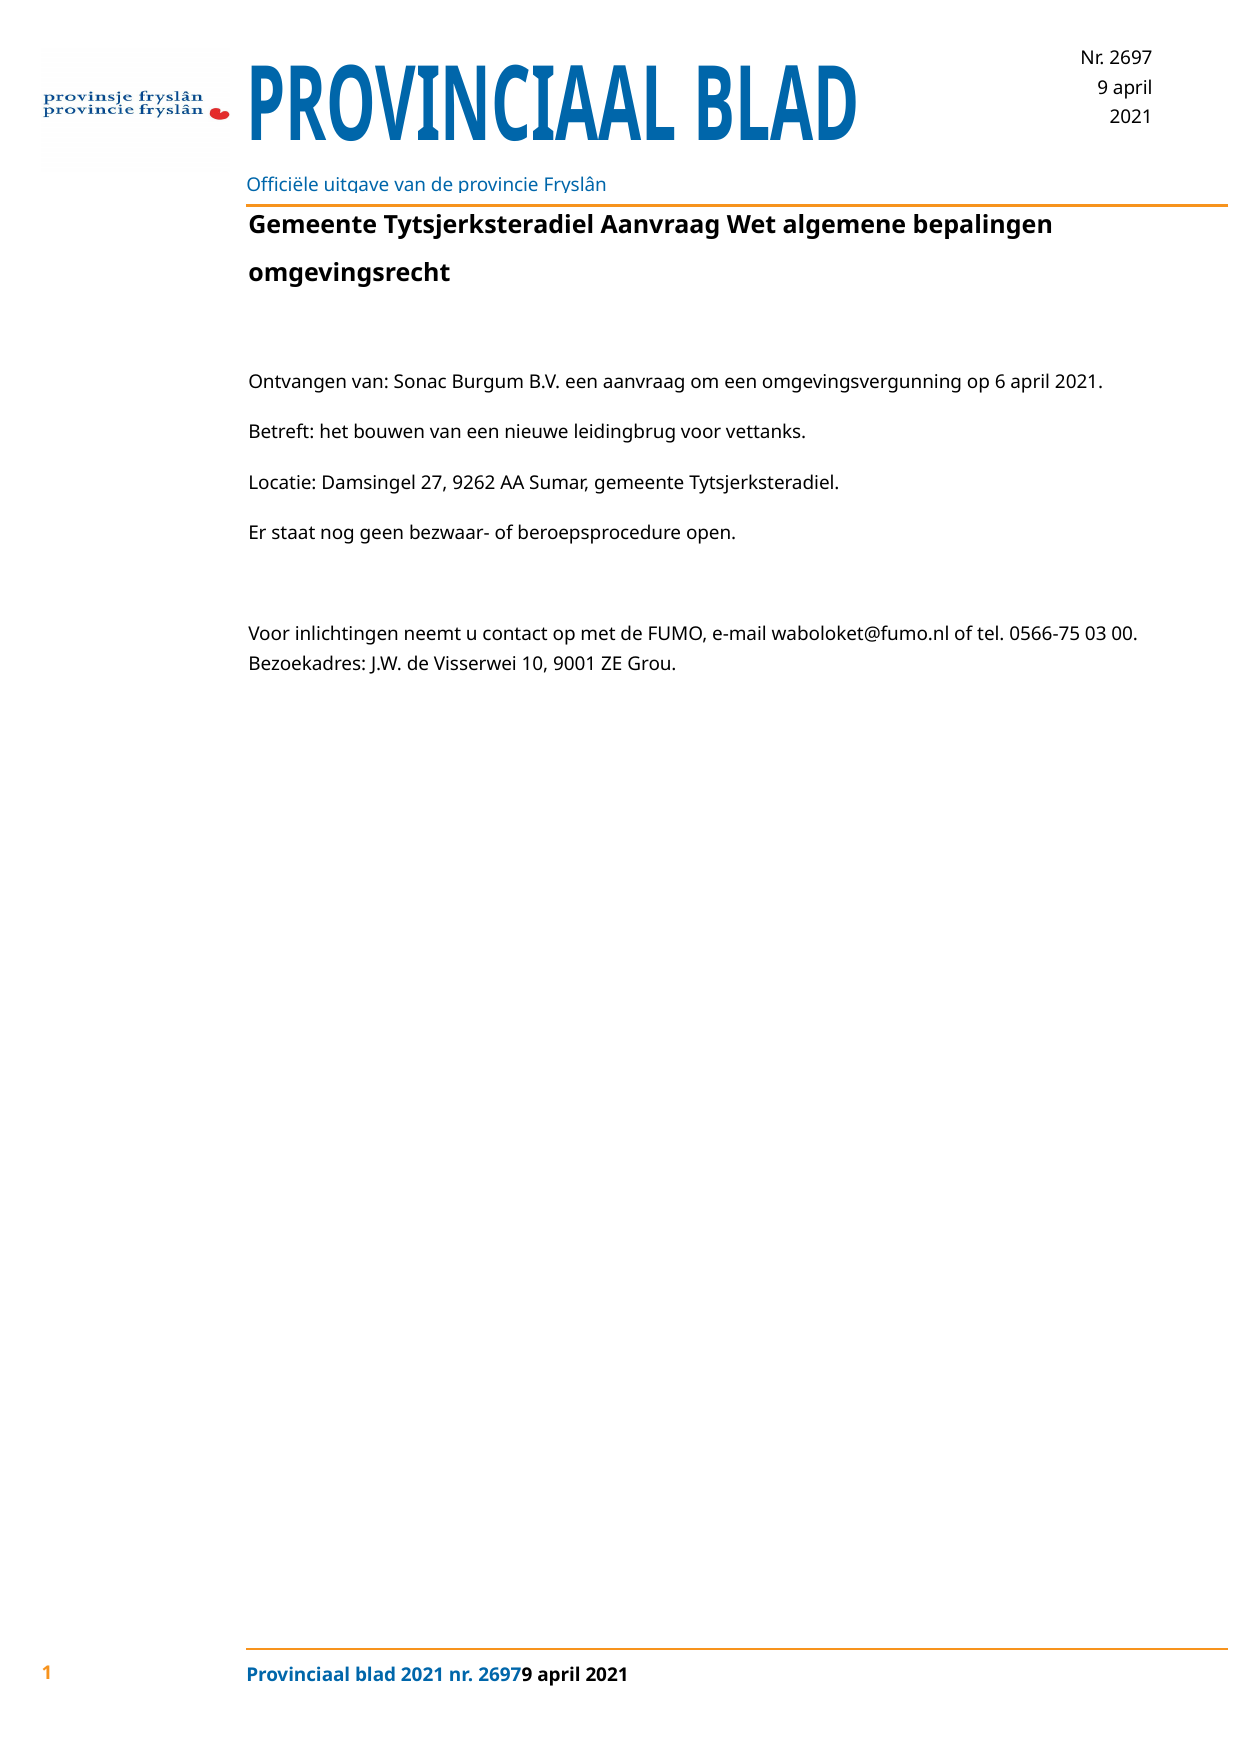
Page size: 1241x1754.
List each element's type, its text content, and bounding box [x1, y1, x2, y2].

text Ontvangen van: Sonac Burgum B.V. een aanvraag om een omgevingsvergunning op 6 april 2021. [248, 368, 1152, 394]
text Betreft: het bouwen van een nieuwe leidingbrug voor vettanks. [248, 419, 1152, 444]
text Locatie: Damsingel 27, 9262 AA Sumar, gemeente Tytsjerksteradiel. [248, 469, 1152, 495]
picture [41, 47, 231, 172]
text Er staat nog geen bezwaar- of beroepsprocedure open. [248, 519, 1152, 545]
text Gemeente Tytsjerksteradiel Aanvraag Wet algemene bepalingen omgevingsrecht [248, 207, 1152, 288]
text Voor inlichtingen neemt u contact op met de FUMO, e-mail waboloket@fumo.nl of tel. 0566-75 03 00. Bezoekadres: J.W. de Visserwei 10, 9001 ZE Grou. [248, 620, 1152, 676]
